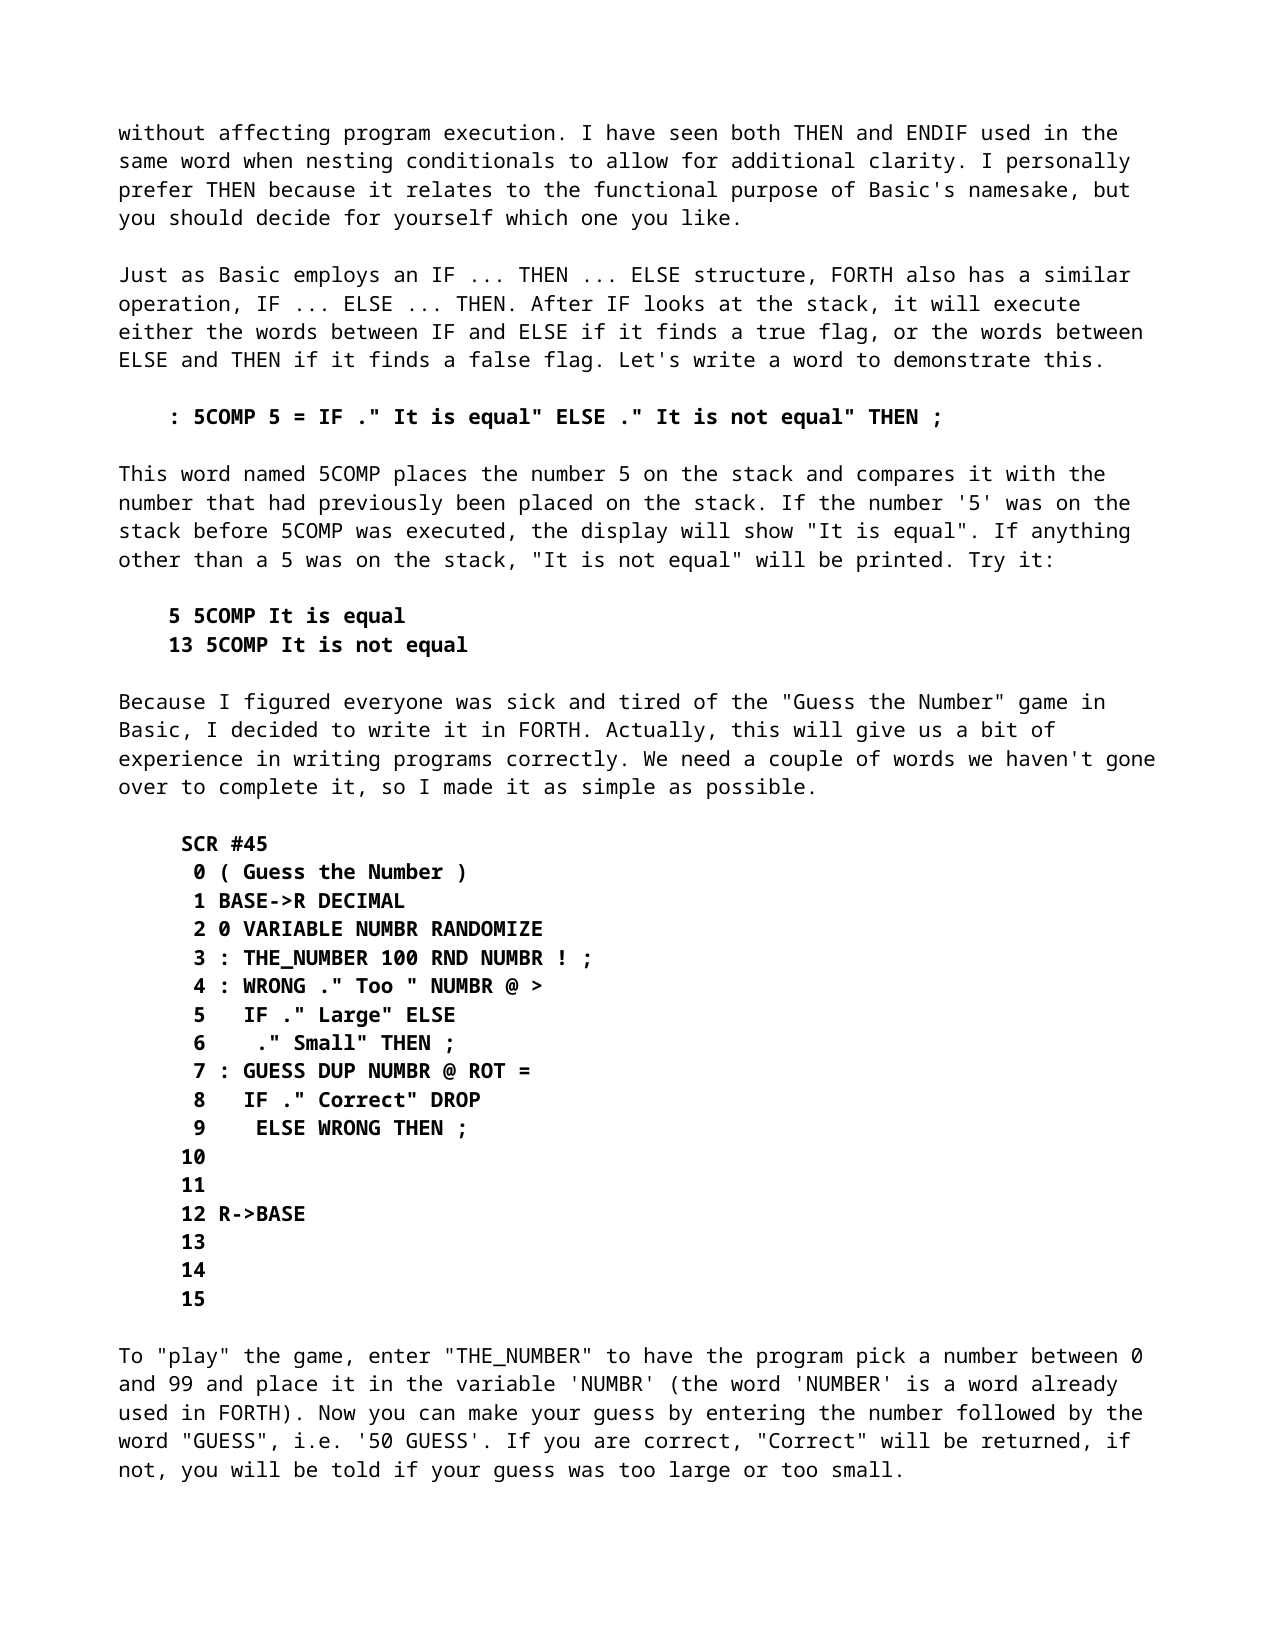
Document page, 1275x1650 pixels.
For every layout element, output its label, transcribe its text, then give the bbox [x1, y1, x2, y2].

text 10 [118, 1142, 1157, 1170]
text 3 : THE_NUMBER 100 RND NUMBR ! ; [118, 943, 1157, 971]
text Just as Basic employs an IF ... THEN ... ELSE structure, FORTH also has a similar operation, IF ... ELSE ... THEN. After IF looks at the stack, it will execute either the words between IF and ELSE if it finds a true flag, or the words between ELSE and THEN if it finds a false flag. Let's write a word to demonstrate this. [118, 260, 1157, 374]
text 7 : GUESS DUP NUMBR @ ROT = [118, 1057, 1157, 1085]
text 13 [118, 1227, 1157, 1256]
text 6 ." Small" THEN ; [118, 1028, 1157, 1057]
text Because I figured everyone was sick and tired of the "Guess the Number" game in Basic, I decided to write it in FORTH. Actually, this will give us a bit of experience in writing programs correctly. We need a couple of words we haven't gone over to complete it, so I made it as simple as possible. [118, 687, 1157, 801]
text 9 ELSE WRONG THEN ; [118, 1113, 1157, 1142]
text 14 [118, 1256, 1157, 1284]
text 12 R->BASE [118, 1199, 1157, 1227]
text 13 5COMP It is not equal [118, 630, 1157, 658]
text 2 0 VARIABLE NUMBR RANDOMIZE [118, 914, 1157, 943]
text without affecting program execution. I have seen both THEN and ENDIF used in the same word when nesting conditionals to allow for additional clarity. I personally prefer THEN because it relates to the functional purpose of Basic's namesake, but you should decide for yourself which one you like. [118, 118, 1157, 232]
text 15 [118, 1284, 1157, 1312]
text 5 5COMP It is equal [118, 602, 1157, 630]
text SCR #45 [118, 829, 1157, 857]
text 5 IF ." Large" ELSE [118, 1000, 1157, 1028]
text 1 BASE->R DECIMAL [118, 886, 1157, 914]
text This word named 5COMP places the number 5 on the stack and compares it with the number that had previously been placed on the stack. If the number '5' was on the stack before 5COMP was executed, the display will show "It is equal". If anything other than a 5 was on the stack, "It is not equal" will be printed. Try it: [118, 459, 1157, 573]
text 0 ( Guess the Number ) [118, 857, 1157, 886]
text To "play" the game, enter "THE_NUMBER" to have the program pick a number between 0 and 99 and place it in the variable 'NUMBR' (the word 'NUMBER' is a word already used in FORTH). Now you can make your guess by entering the number followed by the word "GUESS", i.e. '50 GUESS'. If you are correct, "Correct" will be returned, if not, you will be told if your guess was too large or too small. [118, 1341, 1157, 1483]
text 11 [118, 1170, 1157, 1199]
text : 5COMP 5 = IF ." It is equal" ELSE ." It is not equal" THEN ; [118, 402, 1157, 431]
text 8 IF ." Correct" DROP [118, 1085, 1157, 1113]
text 4 : WRONG ." Too " NUMBR @ > [118, 971, 1157, 1000]
